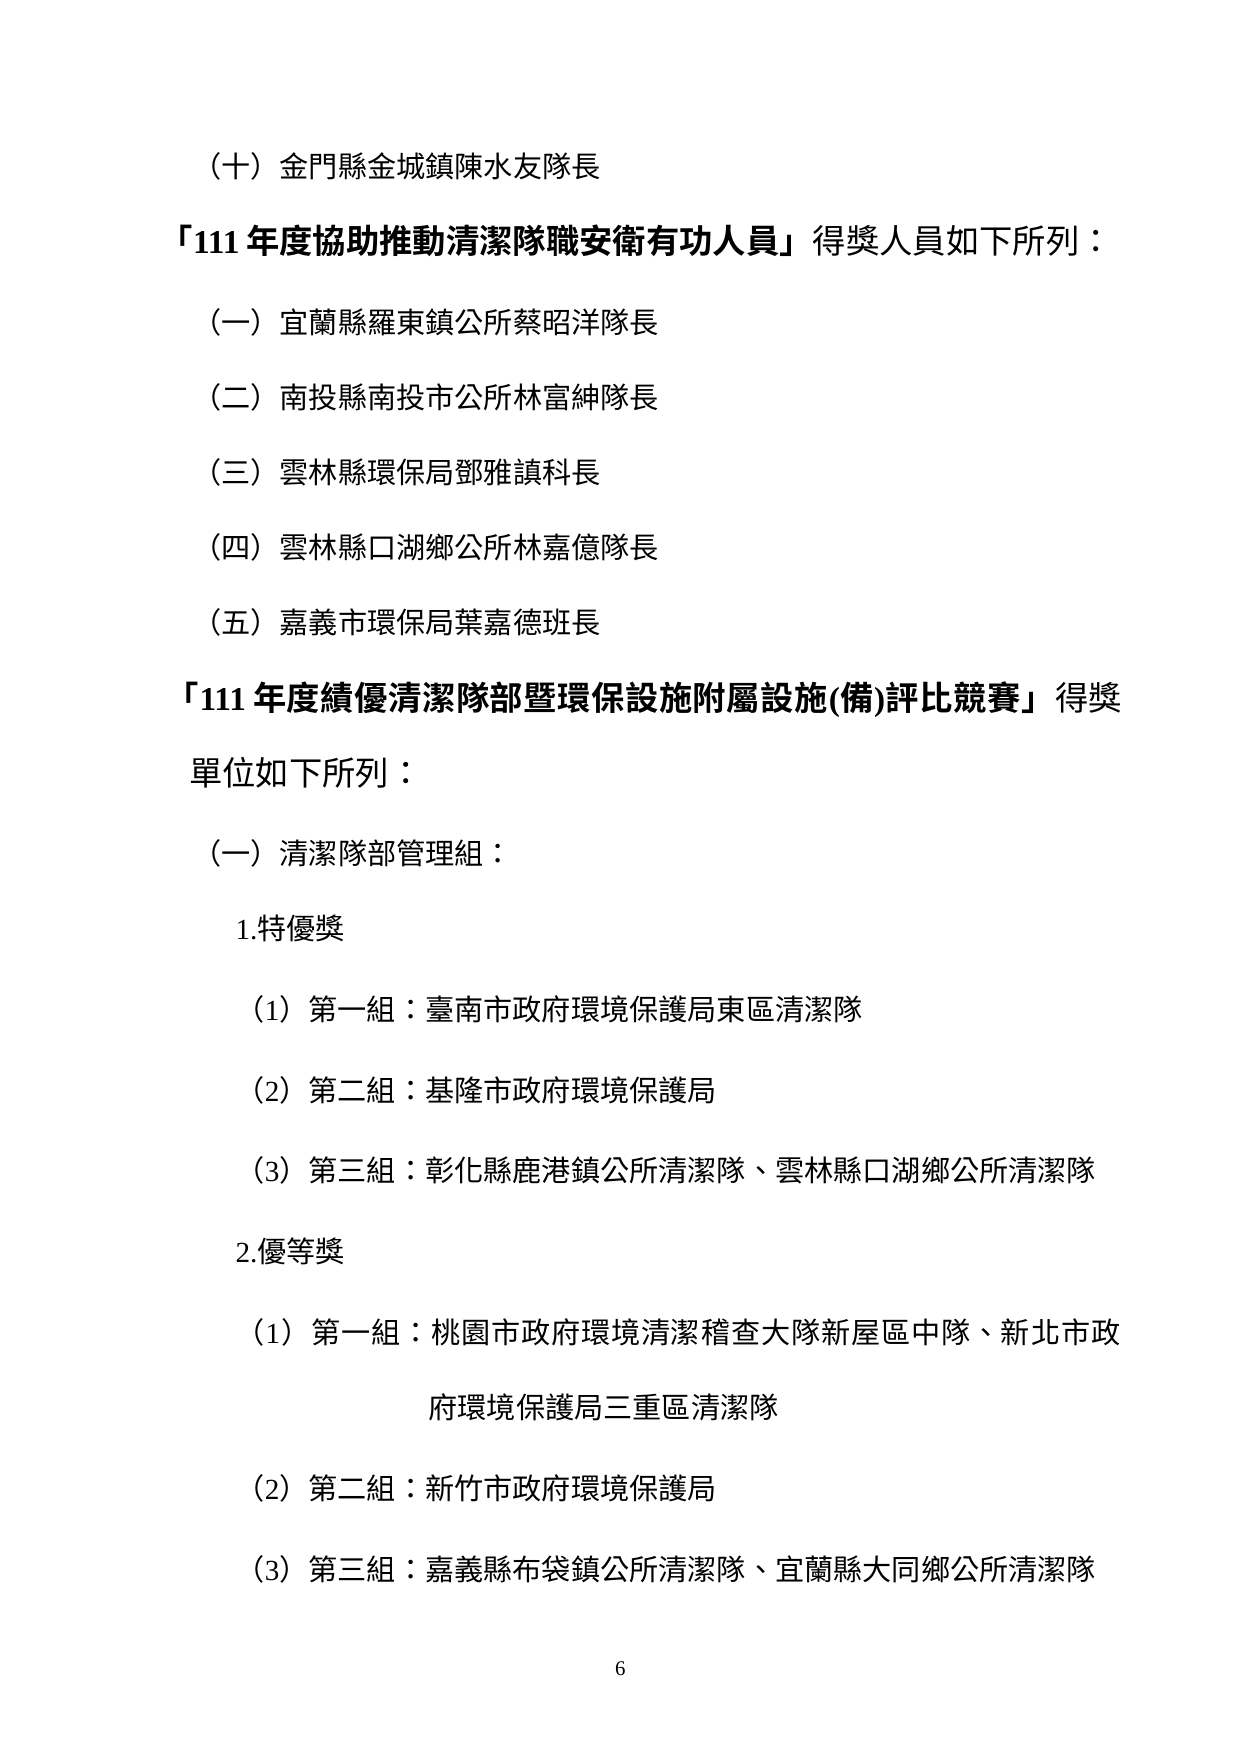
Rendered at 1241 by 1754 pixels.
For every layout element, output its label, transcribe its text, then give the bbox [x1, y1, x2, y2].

text 「111年度協助推動清潔隊職安衛有功人員」得獎人員如下所列： [159, 202, 1122, 277]
text （二）南投縣南投市公所林富紳隊長 [192, 358, 1122, 433]
text （2）第二組：基隆市政府環境保護局 [177, 1051, 1122, 1126]
text （2）第二組：新竹市政府環境保護局 [177, 1449, 1122, 1524]
text 2.優等獎 [177, 1213, 1122, 1288]
text （3）第三組：嘉義縣布袋鎮公所清潔隊、宜蘭縣大同鄉公所清潔隊 [177, 1530, 1122, 1605]
text （五）嘉義市環保局葉嘉德班長 [192, 583, 1122, 658]
text 「111年度績優清潔隊部暨環保設施附屬設施(備)評比競賽」得獎單位如下所列： [136, 658, 1122, 808]
text （三）雲林縣環保局鄧雅謓科長 [192, 433, 1122, 508]
text （一）清潔隊部管理組： [192, 814, 1122, 889]
text （一）宜蘭縣羅東鎮公所蔡昭洋隊長 [192, 283, 1122, 358]
text （1）第一組：桃園市政府環境清潔稽查大隊新屋區中隊、新北市政府環境保護局三重區清潔隊 [235, 1293, 1122, 1443]
text 1.特優獎 [177, 889, 1122, 964]
text （四）雲林縣口湖鄉公所林嘉億隊長 [192, 508, 1122, 583]
text （1）第一組：臺南市政府環境保護局東區清潔隊 [177, 970, 1122, 1045]
text （3）第三組：彰化縣鹿港鎮公所清潔隊、雲林縣口湖鄉公所清潔隊 [177, 1132, 1122, 1207]
text （十）金門縣金城鎮陳水友隊長 [192, 127, 1122, 202]
